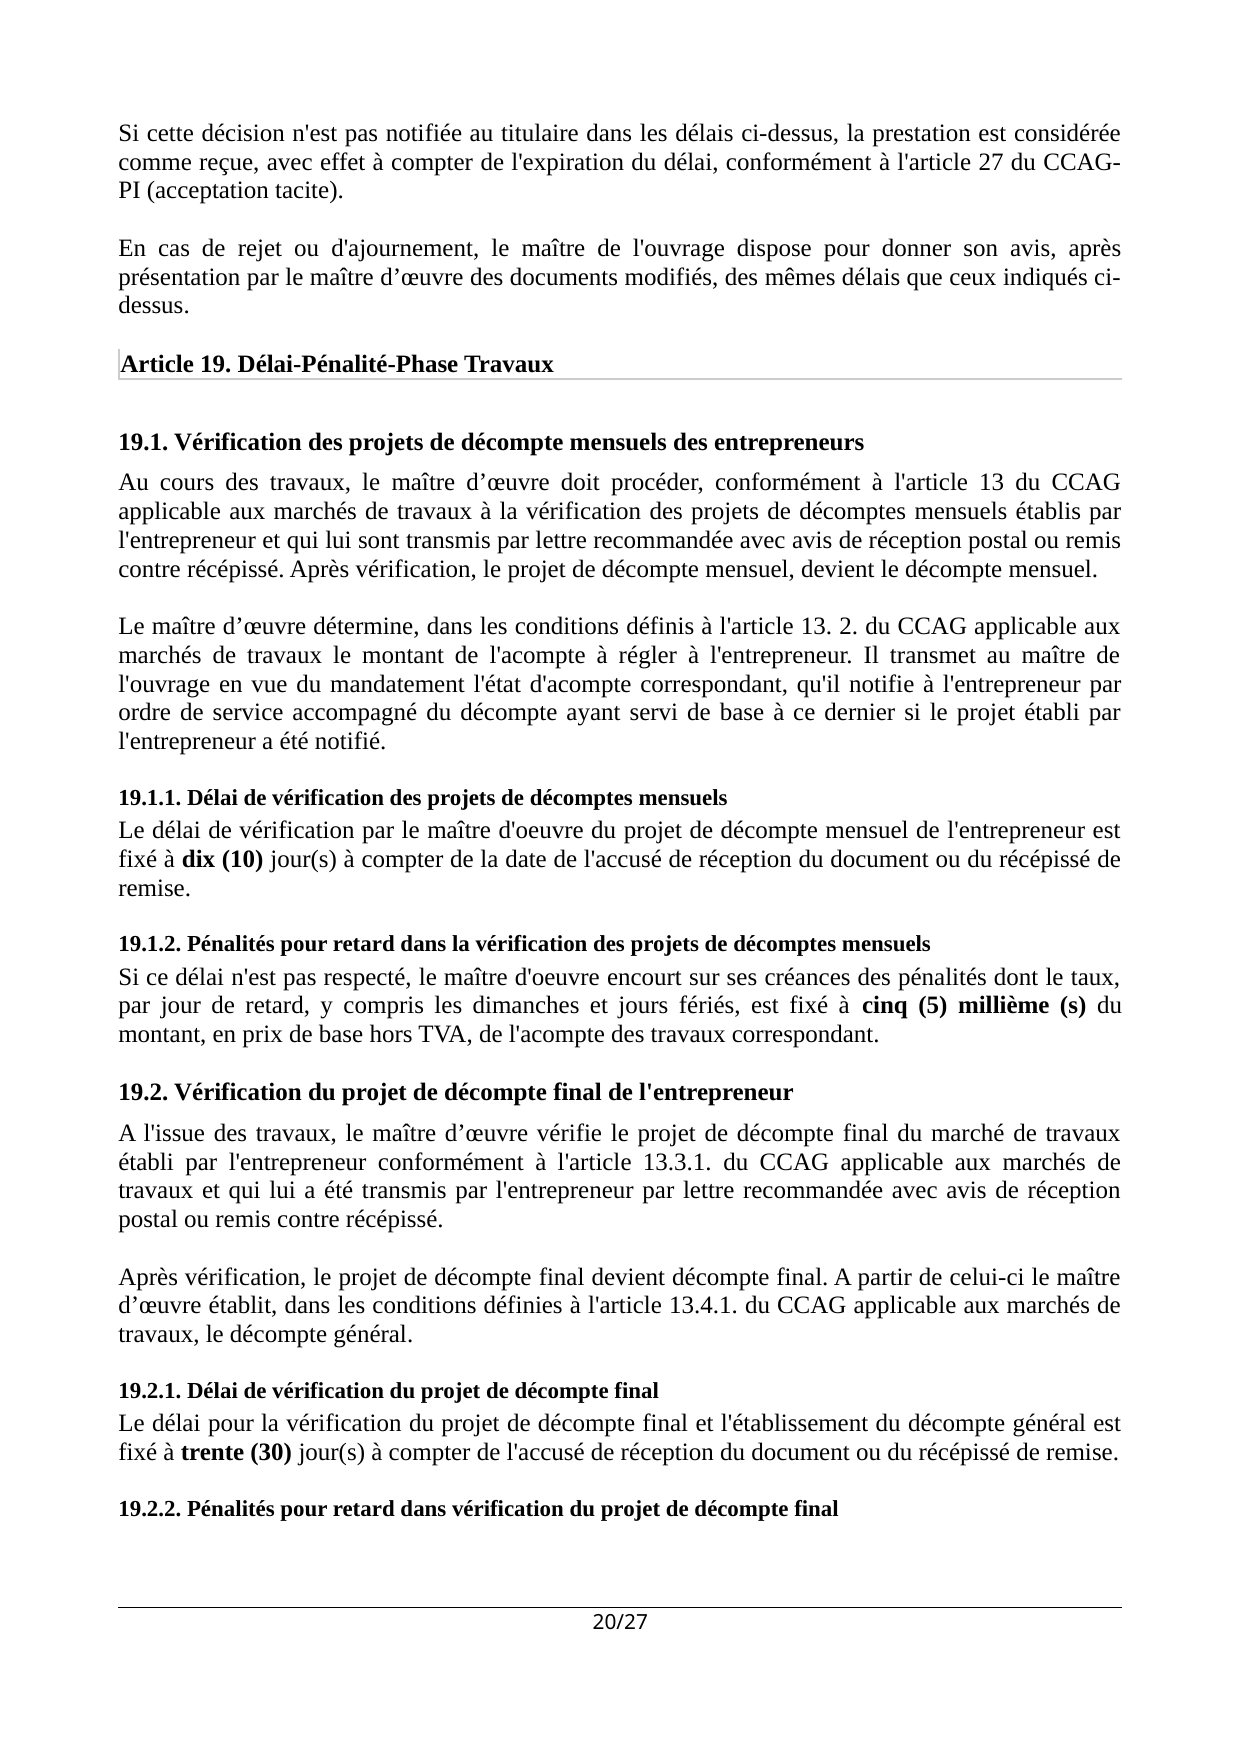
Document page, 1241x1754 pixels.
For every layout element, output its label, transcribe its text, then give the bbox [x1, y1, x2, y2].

subtitle Article 19. Délai-Pénalité-Phase Travaux [120, 349, 1122, 378]
text 19.1.2. Pénalités pour retard dans la vérification des projets de décomptes mensuels [118, 930, 1122, 957]
text 19.1.1. Délai de vérification des projets de décomptes mensuels [118, 784, 1122, 810]
text Si cette décision n'est pas notifiée au titulaire dans les délais ci-dessus, la prestation est considérée comme reçue, avec effet à compter de l'expiration du délai, conformément à l'article 27 du CCAG-PI (acceptation tacite). [118, 118, 1122, 204]
subtitle 19.2. Vérification du projet de décompte final de l'entrepreneur [118, 1077, 1122, 1106]
text Au cours des travaux, le maître d’œuvre doit procéder, conformément à l'article 13 du CCAG applicable aux marchés de travaux à la vérification des projets de décomptes mensuels établis par l'entrepreneur et qui lui sont transmis par lettre recommandée avec avis de réception postal ou remis contre récépissé. Après vérification, le projet de décompte mensuel, devient le décompte mensuel. [118, 467, 1122, 582]
subtitle 19.1. Vérification des projets de décompte mensuels des entrepreneurs [118, 427, 1122, 456]
text Après vérification, le projet de décompte final devient décompte final. A partir de celui-ci le maître d’œuvre établit, dans les conditions définies à l'article 13.4.1. du CCAG applicable aux marchés de travaux, le décompte général. [118, 1262, 1122, 1348]
text A l'issue des travaux, le maître d’œuvre vérifie le projet de décompte final du marché de travaux établi par l'entrepreneur conformément à l'article 13.3.1. du CCAG applicable aux marchés de travaux et qui lui a été transmis par l'entrepreneur par lettre recommandée avec avis de réception postal ou remis contre récépissé. [118, 1118, 1122, 1233]
text En cas de rejet ou d'ajournement, le maître de l'ouvrage dispose pour donner son avis, après présentation par le maître d’œuvre des documents modifiés, des mêmes délais que ceux indiqués ci-dessus. [118, 233, 1122, 319]
text Le délai de vérification par le maître d'oeuvre du projet de décompte mensuel de l'entrepreneur est fixé à dix (10) jour(s) à compter de la date de l'accusé de réception du document ou du récépissé de remise. [118, 815, 1122, 901]
text Si ce délai n'est pas respecté, le maître d'oeuvre encourt sur ses créances des pénalités dont le taux, par jour de retard, y compris les dimanches et jours fériés, est fixé à cinq (5) millième (s) du montant, en prix de base hors TVA, de l'acompte des travaux correspondant. [118, 962, 1122, 1048]
text Le délai pour la vérification du projet de décompte final et l'établissement du décompte général est fixé à trente (30) jour(s) à compter de l'accusé de réception du document ou du récépissé de remise. [118, 1408, 1122, 1466]
text 19.2.2. Pénalités pour retard dans vérification du projet de décompte final [118, 1494, 1122, 1521]
text 19.2.1. Délai de vérification du projet de décompte final [118, 1377, 1122, 1403]
text Le maître d’œuvre détermine, dans les conditions définis à l'article 13. 2. du CCAG applicable aux marchés de travaux le montant de l'acompte à régler à l'entrepreneur. Il transmet au maître de l'ouvrage en vue du mandatement l'état d'acompte correspondant, qu'il notifie à l'entrepreneur par ordre de service accompagné du décompte ayant servi de base à ce dernier si le projet établi par l'entrepreneur a été notifié. [118, 611, 1122, 755]
